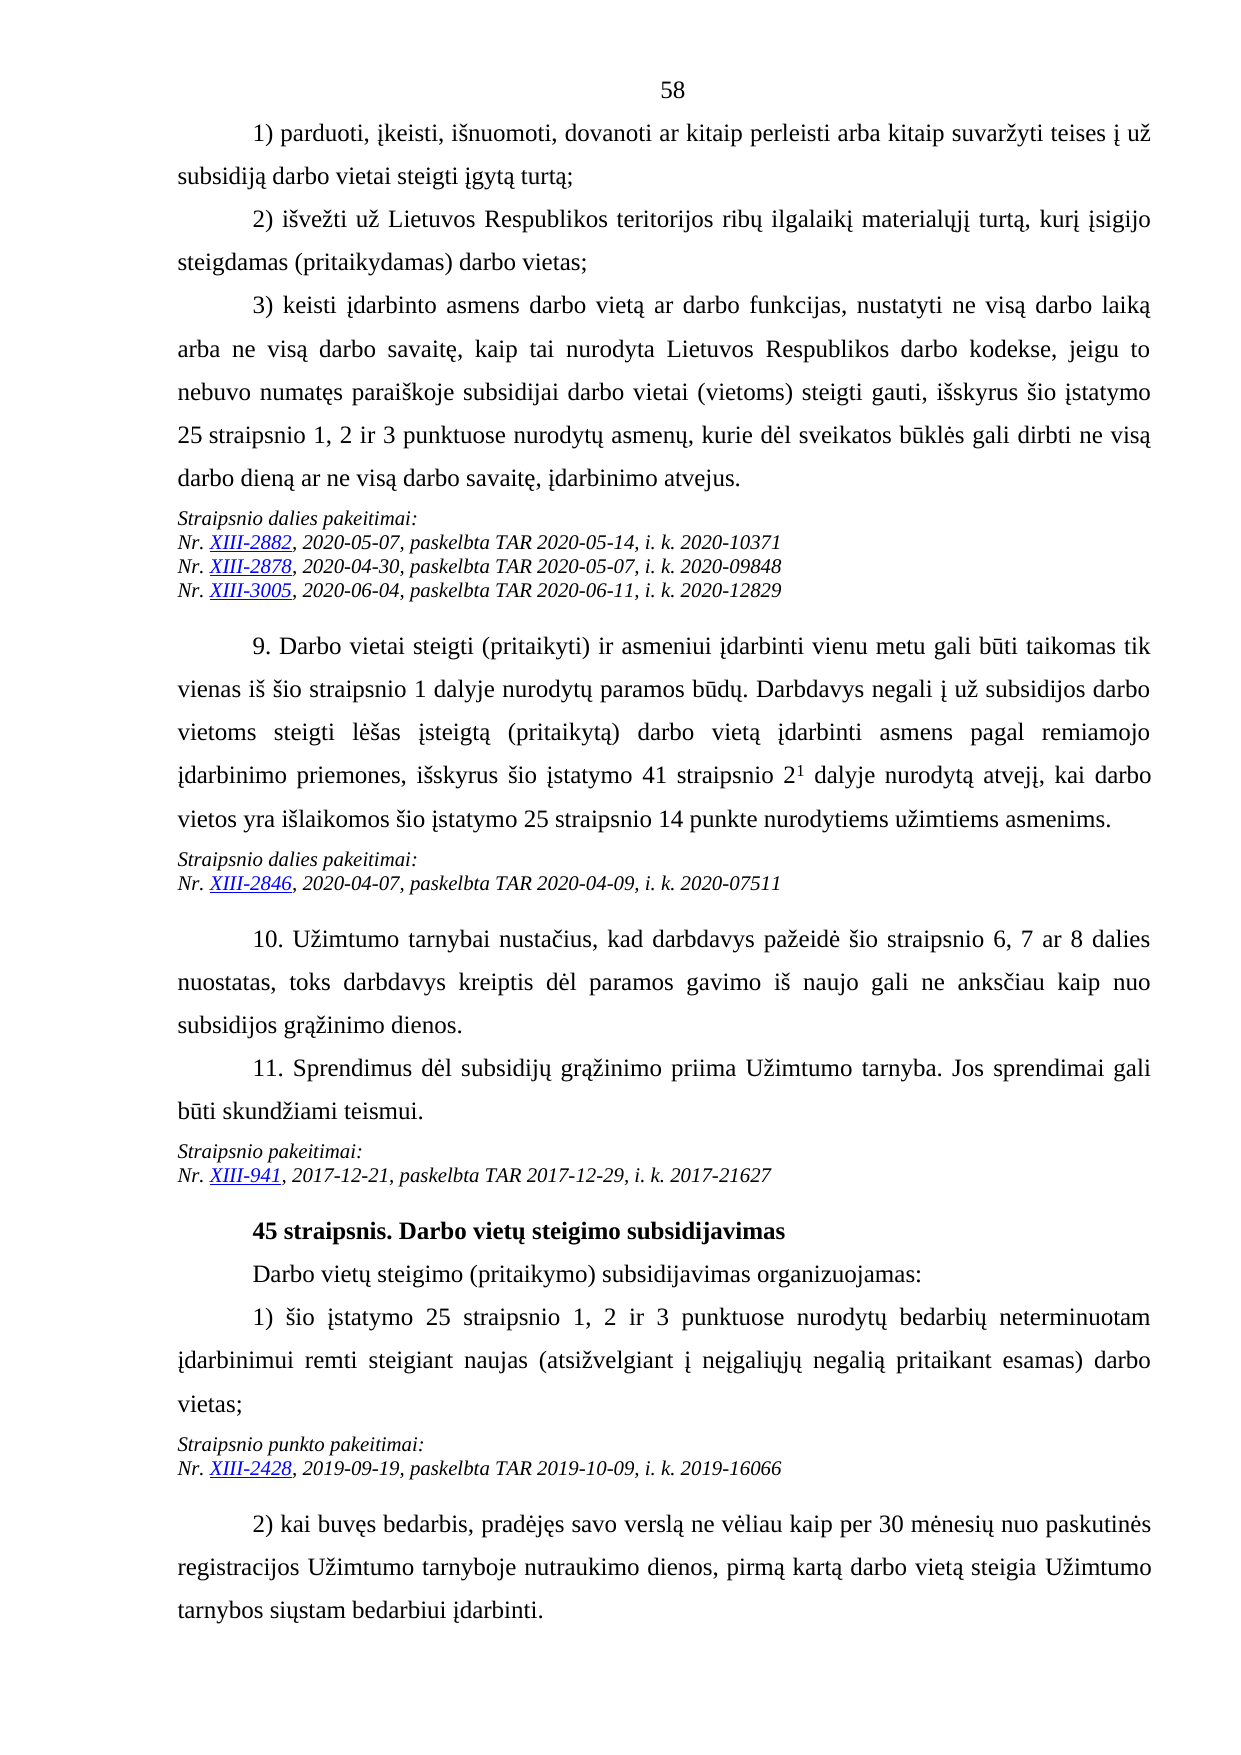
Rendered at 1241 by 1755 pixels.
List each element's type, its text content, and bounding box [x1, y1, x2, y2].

text 3) keisti įdarbinto asmens darbo vietą ar darbo funkcijas, nustatyti ne visą darbo laiką arba ne visą darbo savaitę, kaip tai nurodyta Lietuvos Respublikos darbo kodekse, jeigu to nebuvo numatęs paraiškoje subsidijai darbo vietai (vietoms) steigti gauti, išskyrus šio įstatymo 25 straipsnio 1, 2 ir 3 punktuose nurodytų asmenų, kurie dėl sveikatos būklės gali dirbti ne visą darbo dieną ar ne visą darbo savaitę, įdarbinimo atvejus. [177, 291, 1152, 492]
text Nr. XIII-941, 2017-12-21, paskelbta TAR 2017-12-29, i. k. 2017-21627 [177, 1163, 1152, 1187]
text Straipsnio punkto pakeitimai: [177, 1432, 1152, 1456]
text Nr. XIII-2878, 2020-04-30, paskelbta TAR 2020-05-07, i. k. 2020-09848 [177, 554, 1152, 578]
text Nr. XIII-2882, 2020-05-07, paskelbta TAR 2020-05-14, i. k. 2020-10371 [177, 530, 1152, 554]
text 2) kai buvęs bedarbis, pradėjęs savo verslą ne vėliau kaip per 30 mėnesių nuo paskutinės registracijos Užimtumo tarnyboje nutraukimo dienos, pirmą kartą darbo vietą steigia Užimtumo tarnybos siųstam bedarbiui įdarbinti. [177, 1509, 1152, 1624]
text Darbo vietų steigimo (pritaikymo) subsidijavimas organizuojamas: [177, 1259, 1152, 1288]
text Nr. XIII-3005, 2020-06-04, paskelbta TAR 2020-06-11, i. k. 2020-12829 [177, 578, 1152, 602]
text 11. Sprendimus dėl subsidijų grąžinimo priima Užimtumo tarnyba. Jos sprendimai gali būti skundžiami teismui. [177, 1053, 1152, 1125]
text Nr. XIII-2428, 2019-09-19, paskelbta TAR 2019-10-09, i. k. 2019-16066 [177, 1456, 1152, 1480]
text 9. Darbo vietai steigti (pritaikyti) ir asmeniui įdarbinti vienu metu gali būti taikomas tik vienas iš šio straipsnio 1 dalyje nurodytų paramos būdų. Darbdavys negali į už subsidijos darbo vietoms steigti lėšas įsteigtą (pritaikytą) darbo vietą įdarbinti asmens pagal remiamojo įdarbinimo priemones, išskyrus šio įstatymo 41 straipsnio 21 dalyje nurodytą atvejį, kai darbo vietos yra išlaikomos šio įstatymo 25 straipsnio 14 punkte nurodytiems užimtiems asmenims. [177, 631, 1152, 832]
text Nr. XIII-2846, 2020-04-07, paskelbta TAR 2020-04-09, i. k. 2020-07511 [177, 871, 1152, 895]
text Straipsnio pakeitimai: [177, 1139, 1152, 1163]
text 1) parduoti, įkeisti, išnuomoti, dovanoti ar kitaip perleisti arba kitaip suvaržyti teises į už subsidiją darbo vietai steigti įgytą turtą; [177, 118, 1152, 190]
text Straipsnio dalies pakeitimai: [177, 847, 1152, 871]
text 1) šio įstatymo 25 straipsnio 1, 2 ir 3 punktuose nurodytų bedarbių neterminuotam įdarbinimui remti steigiant naujas (atsižvelgiant į neįgaliųjų negalią pritaikant esamas) darbo vietas; [177, 1302, 1152, 1417]
text 2) išvežti už Lietuvos Respublikos teritorijos ribų ilgalaikį materialųjį turtą, kurį įsigijo steigdamas (pritaikydamas) darbo vietas; [177, 204, 1152, 276]
text 10. Užimtumo tarnybai nustačius, kad darbdavys pažeidė šio straipsnio 6, 7 ar 8 dalies nuostatas, toks darbdavys kreiptis dėl paramos gavimo iš naujo gali ne anksčiau kaip nuo subsidijos grąžinimo dienos. [177, 924, 1152, 1039]
text 45 straipsnis. Darbo vietų steigimo subsidijavimas [177, 1216, 1152, 1245]
text Straipsnio dalies pakeitimai: [177, 506, 1152, 530]
